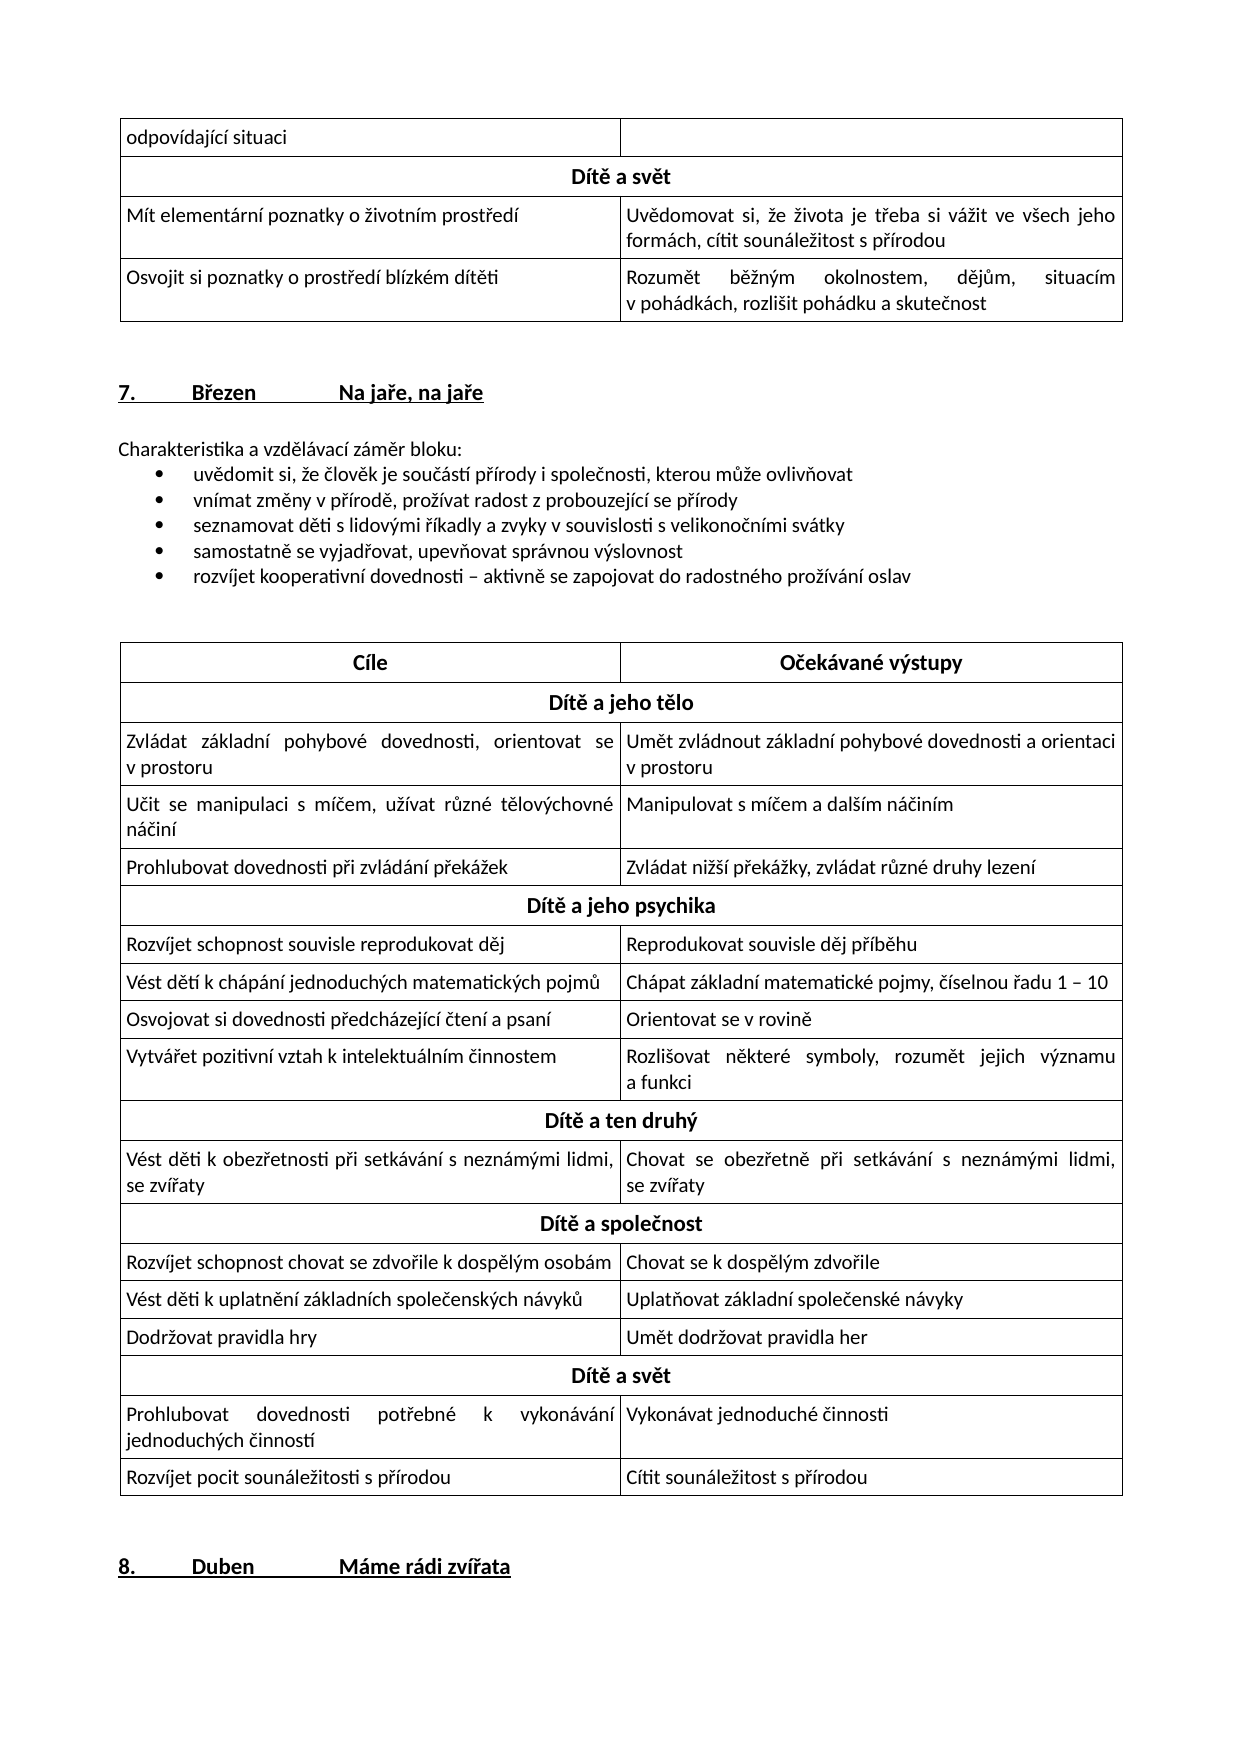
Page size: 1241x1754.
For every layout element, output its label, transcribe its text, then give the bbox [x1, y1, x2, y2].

table_cell Vytvářet pozitivní vztah k intelektuálním činnostem [121, 1039, 620, 1100]
table_cell Prohlubovat dovednosti při zvládání překážek [121, 849, 620, 885]
table_cell Dítě a ten druhý [121, 1101, 1122, 1140]
table_cell Reprodukovat souvisle děj příběhu [621, 926, 1122, 963]
table_cell Vést dětí k chápání jednoduchých matematických pojmů [121, 964, 620, 1000]
table_cell Rozvíjet pocit sounáležitosti s přírodou [121, 1459, 620, 1495]
table_cell Vést děti k obezřetnosti při setkávání s neznámými lidmi, se zvířaty [121, 1141, 620, 1203]
table_cell Chovat se obezřetně při setkávání s neznámými lidmi, se zvířaty [621, 1141, 1122, 1203]
list seznamovat děti s lidovými říkadly a zvyky v souvislosti s velikonočními svátky [156, 512, 1122, 538]
table_header Očekávané výstupy [621, 643, 1122, 682]
table_cell Rozlišovat některé symboly, rozumět jejich významu a funkci [621, 1039, 1122, 1100]
table_cell Uvědomovat si, že života je třeba si vážit ve všech jeho formách, cítit sounáležitost s přírodou [621, 197, 1122, 258]
list uvědomit si, že člověk je součástí přírody i společnosti, kterou může ovlivňovat [156, 462, 1122, 487]
table_cell Dítě a společnost [121, 1204, 1122, 1243]
table_cell [621, 119, 1122, 156]
table_cell Chápat základní matematické pojmy, číselnou řadu 1 – 10 [621, 964, 1122, 1000]
list rozvíjet kooperativní dovednosti – aktivně se zapojovat do radostného prožívání oslav [156, 563, 1122, 589]
list vnímat změny v přírodě, prožívat radost z probouzející se přírody [156, 487, 1122, 512]
table_cell Uplatňovat základní společenské návyky [621, 1281, 1122, 1318]
table_cell Vést děti k uplatnění základních společenských návyků [121, 1281, 620, 1318]
table_cell Dítě a jeho tělo [121, 683, 1122, 722]
text 8. Duben Máme rádi zvířata [118, 1552, 1122, 1580]
table_cell Dítě a svět [121, 157, 1122, 196]
table_cell odpovídající situaci [121, 119, 620, 156]
table_cell Dodržovat pravidla hry [121, 1319, 620, 1355]
table_cell Umět zvládnout základní pohybové dovednosti a orientaci v prostoru [621, 723, 1122, 785]
table_cell Rozvíjet schopnost chovat se zdvořile k dospělým osobám [121, 1244, 620, 1280]
table_cell Zvládat základní pohybové dovednosti, orientovat se v prostoru [121, 723, 620, 785]
table_cell Prohlubovat dovednosti potřebné k vykonávání jednoduchých činností [121, 1396, 620, 1458]
table_header Cíle [121, 643, 620, 682]
table_cell Rozumět běžným okolnostem, dějům, situacím v pohádkách, rozlišit pohádku a skutečnost [621, 259, 1122, 321]
table_cell Dítě a svět [121, 1356, 1122, 1395]
table_cell Vykonávat jednoduché činnosti [621, 1396, 1122, 1458]
table_cell Osvojit si poznatky o prostředí blízkém dítěti [121, 259, 620, 321]
table_cell Osvojovat si dovednosti předcházející čtení a psaní [121, 1001, 620, 1037]
list samostatně se vyjadřovat, upevňovat správnou výslovnost [156, 538, 1122, 563]
table_cell Manipulovat s míčem a dalším náčiním [621, 786, 1122, 848]
text 7. Březen Na jaře, na jaře [118, 378, 1122, 406]
table_cell Učit se manipulaci s míčem, užívat různé tělovýchovné náčiní [121, 786, 620, 848]
table_cell Rozvíjet schopnost souvisle reprodukovat děj [121, 926, 620, 963]
table_cell Umět dodržovat pravidla her [621, 1319, 1122, 1355]
table_cell Dítě a jeho psychika [121, 886, 1122, 925]
table_cell Orientovat se v rovině [621, 1001, 1122, 1037]
table_cell Zvládat nižší překážky, zvládat různé druhy lezení [621, 849, 1122, 885]
text Charakteristika a vzdělávací záměr bloku: [118, 436, 1122, 462]
table_cell Cítit sounáležitost s přírodou [621, 1459, 1122, 1495]
table_cell Chovat se k dospělým zdvořile [621, 1244, 1122, 1280]
table_cell Mít elementární poznatky o životním prostředí [121, 197, 620, 258]
